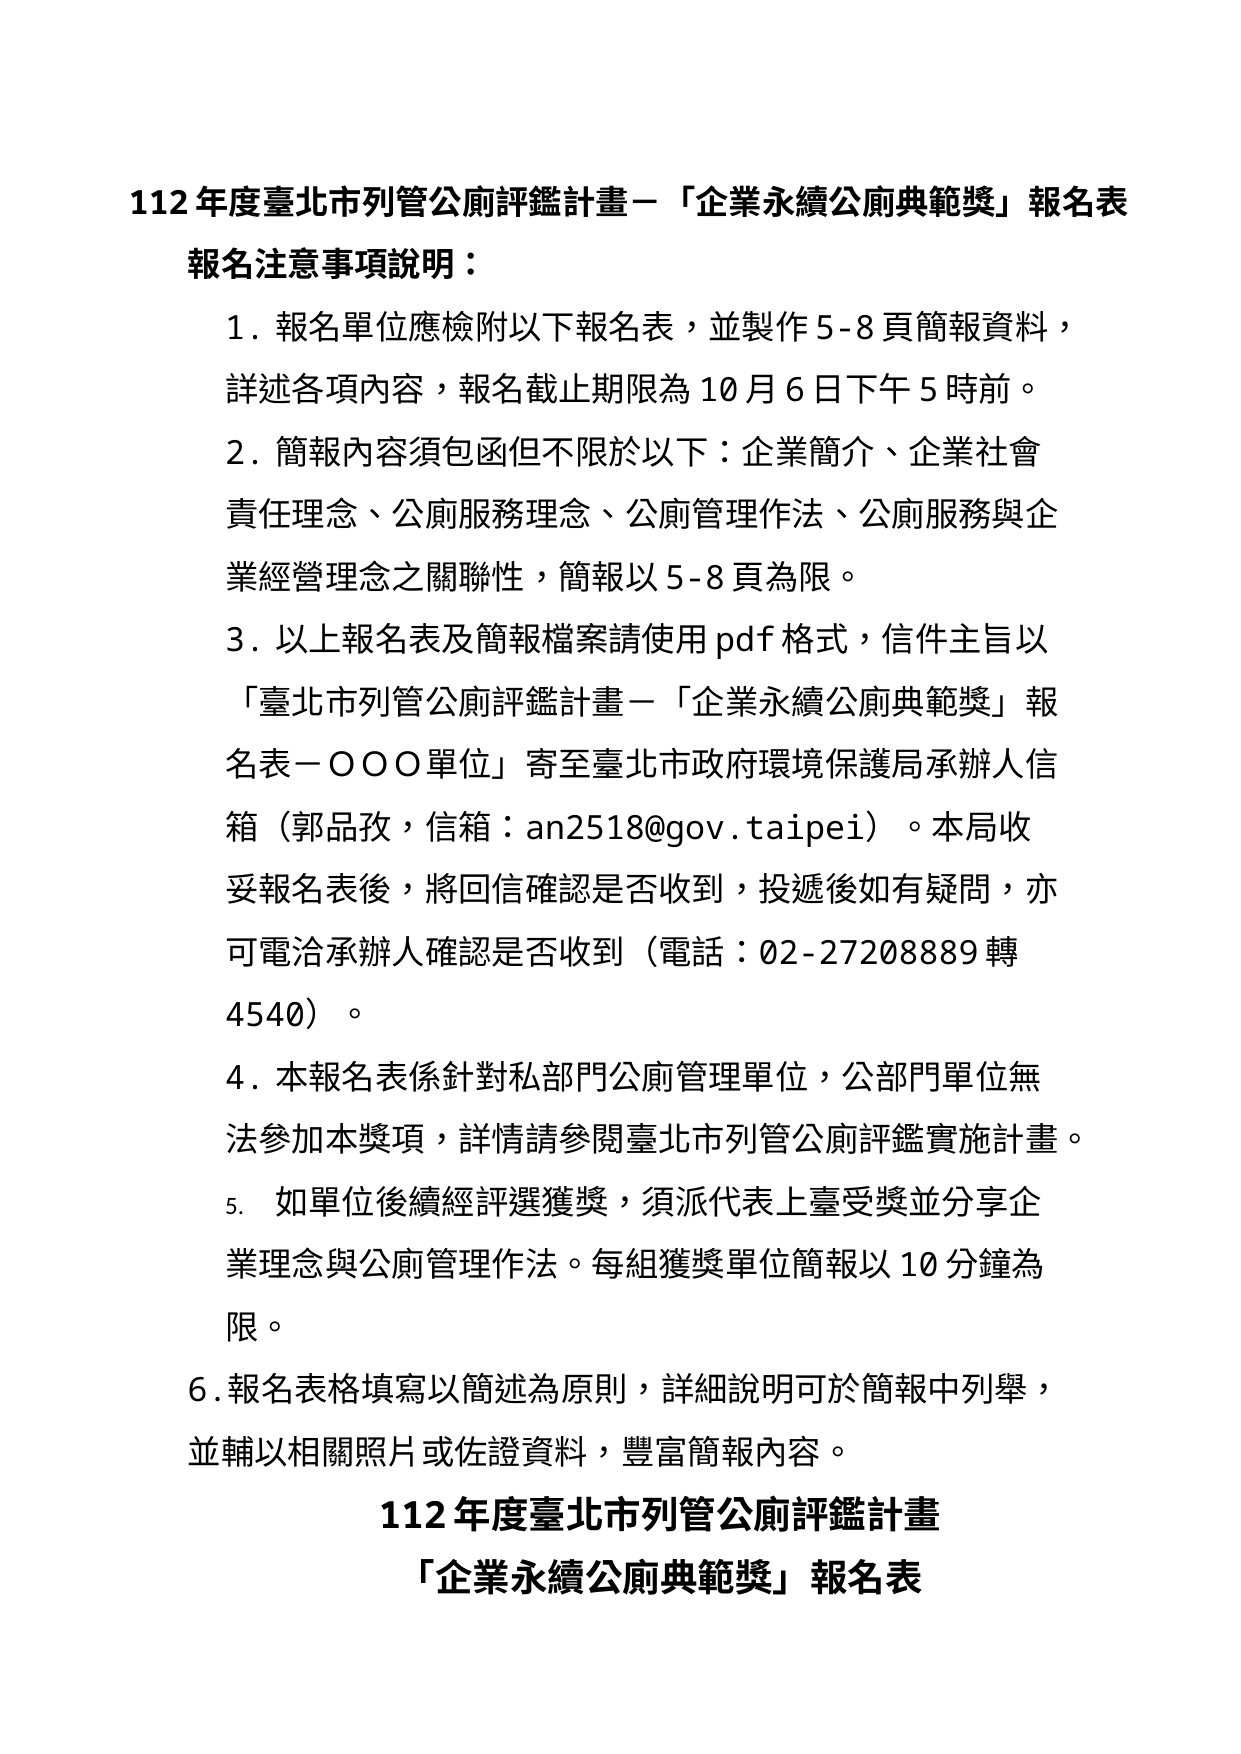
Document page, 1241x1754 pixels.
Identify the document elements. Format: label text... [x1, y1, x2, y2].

text 112年度臺北市列管公廁評鑑計畫 [158, 1471, 1162, 1533]
text 6.報名表格填寫以簡述為原則，詳細說明可於簡報中列舉，並輔以相關照片或佐證資料，豐富簡報內容。 [187, 1346, 1073, 1471]
list 簡報內容須包函但不限於以下：企業簡介、企業社會責任理念、公廁服務理念、公廁管理作法、公廁服務與企業經營理念之關聯性，簡報以5-8頁為限。 [225, 408, 1059, 596]
list 如單位後續經評選獲獎，須派代表上臺受獎並分享企業理念與公廁管理作法。每組獲獎單位簡報以10分鐘為限。 [225, 1158, 1059, 1346]
text 「企業永續公廁典範獎」報名表 [158, 1533, 1162, 1596]
text 112年度臺北市列管公廁評鑑計畫－「企業永續公廁典範獎」報名表 [128, 158, 1191, 221]
list 報名單位應檢附以下報名表，並製作5-8頁簡報資料，詳述各項內容，報名截止期限為10月6日下午5時前。 [225, 283, 1059, 408]
list 以上報名表及簡報檔案請使用pdf格式，信件主旨以「臺北市列管公廁評鑑計畫－「企業永續公廁典範獎」報名表－ＯＯＯ單位」寄至臺北市政府環境保護局承辦人信箱（郭品孜，信箱：an2518@gov.taipei）。本局收妥報名表後，將回信確認是否收到，投遞後如有疑問，亦可電洽承辦人確認是否收到（電話：02-27208889轉4540）。 [225, 596, 1059, 1033]
text 報名注意事項說明： [187, 221, 1059, 283]
list 本報名表係針對私部門公廁管理單位，公部門單位無法參加本獎項，詳情請參閱臺北市列管公廁評鑑實施計畫。 [225, 1033, 1059, 1158]
